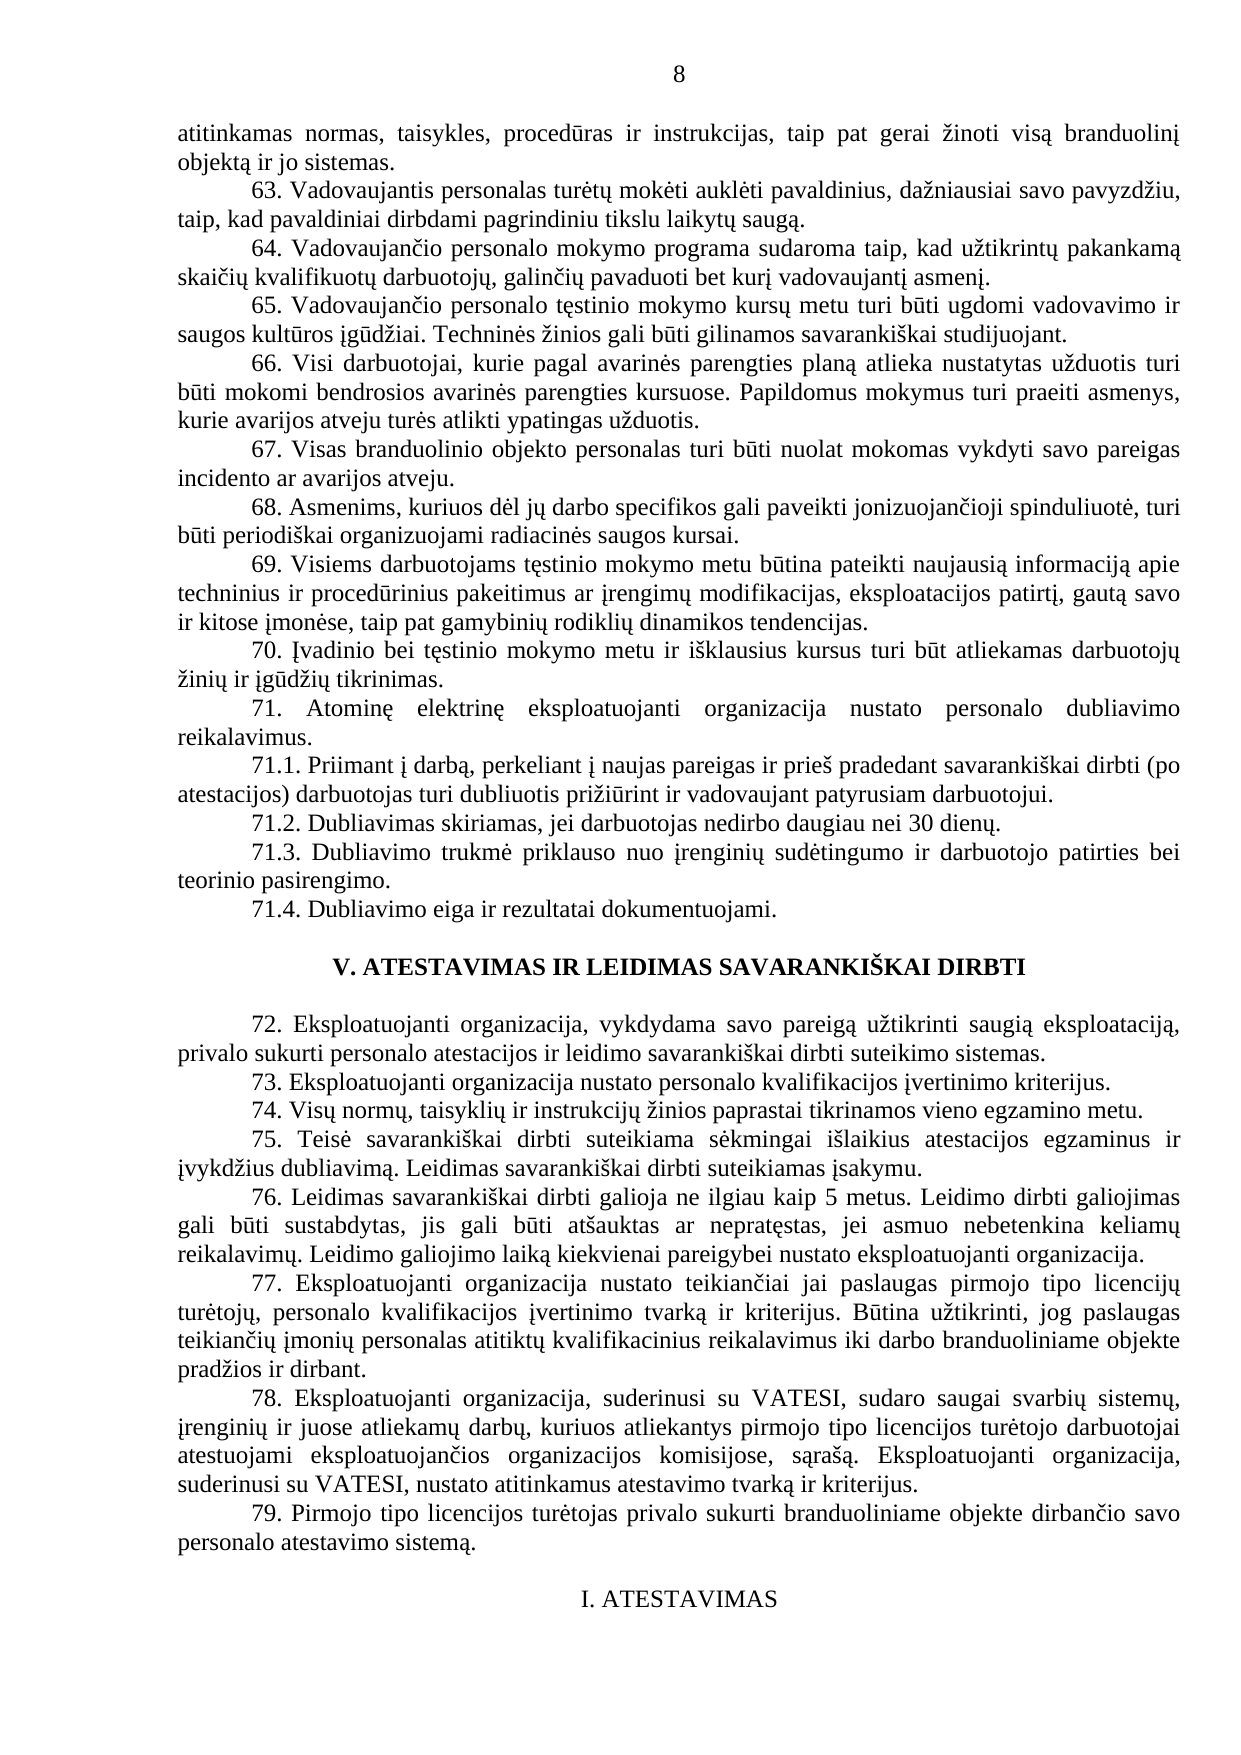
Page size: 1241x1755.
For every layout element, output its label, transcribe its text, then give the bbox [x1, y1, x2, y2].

text 68. Asmenims, kuriuos dėl jų darbo specifikos gali paveikti jonizuojančioji spinduliuotė, turi būti periodiškai organizuojami radiacinės saugos kursai. [177, 492, 1181, 549]
text 63. Vadovaujantis personalas turėtų mokėti auklėti pavaldinius, dažniausiai savo pavyzdžiu, taip, kad pavaldiniai dirbdami pagrindiniu tikslu laikytų saugą. [177, 176, 1181, 233]
text 64. Vadovaujančio personalo mokymo programa sudaroma taip, kad užtikrintų pakankamą skaičių kvalifikuotų darbuotojų, galinčių pavaduoti bet kurį vadovaujantį asmenį. [177, 233, 1181, 291]
text 65. Vadovaujančio personalo tęstinio mokymo kursų metu turi būti ugdomi vadovavimo ir saugos kultūros įgūdžiai. Techninės žinios gali būti gilinamos savarankiškai studijuojant. [177, 291, 1181, 348]
text 69. Visiems darbuotojams tęstinio mokymo metu būtina pateikti naujausią informaciją apie techninius ir procedūrinius pakeitimus ar įrengimų modifikacijas, eksploatacijos patirtį, gautą savo ir kitose įmonėse, taip pat gamybinių rodiklių dinamikos tendencijas. [177, 549, 1181, 636]
text 76. Leidimas savarankiškai dirbti galioja ne ilgiau kaip 5 metus. Leidimo dirbti galiojimas gali būti sustabdytas, jis gali būti atšauktas ar nepratęstas, jei asmuo nebetenkina keliamų reikalavimų. Leidimo galiojimo laiką kiekvienai pareigybei nustato eksploatuojanti organizacija. [177, 1182, 1181, 1268]
text I. Atestavimas [177, 1584, 1181, 1613]
text atitinkamas normas, taisykles, procedūras ir instrukcijas, taip pat gerai žinoti visą branduolinį objektą ir jo sistemas. [177, 118, 1181, 176]
text 77. Eksploatuojanti organizacija nustato teikiančiai jai paslaugas pirmojo tipo licencijų turėtojų, personalo kvalifikacijos įvertinimo tvarką ir kriterijus. Būtina užtikrinti, jog paslaugas teikiančių įmonių personalas atitiktų kvalifikacinius reikalavimus iki darbo branduoliniame objekte pradžios ir dirbant. [177, 1268, 1181, 1383]
text 66. Visi darbuotojai, kurie pagal avarinės parengties planą atlieka nustatytas užduotis turi būti mokomi bendrosios avarinės parengties kursuose. Papildomus mokymus turi praeiti asmenys, kurie avarijos atveju turės atlikti ypatingas užduotis. [177, 348, 1181, 434]
text 71.1. Priimant į darbą, perkeliant į naujas pareigas ir prieš pradedant savarankiškai dirbti (po atestacijos) darbuotojas turi dubliuotis prižiūrint ir vadovaujant patyrusiam darbuotojui. [177, 751, 1181, 808]
text 72. Eksploatuojanti organizacija, vykdydama savo pareigą užtikrinti saugią eksploataciją, privalo sukurti personalo atestacijos ir leidimo savarankiškai dirbti suteikimo sistemas. [177, 1009, 1181, 1067]
text V. Atestavimas ir leidimas SAVARANKIŠKAI dirbti [177, 952, 1181, 981]
text 78. Eksploatuojanti organizacija, suderinusi su VATESI, sudaro saugai svarbių sistemų, įrenginių ir juose atliekamų darbų, kuriuos atliekantys pirmojo tipo licencijos turėtojo darbuotojai atestuojami eksploatuojančios organizacijos komisijose, sąrašą. Eksploatuojanti organizacija, suderinusi su VATESI, nustato atitinkamus atestavimo tvarką ir kriterijus. [177, 1383, 1181, 1498]
text 75. Teisė savarankiškai dirbti suteikiama sėkmingai išlaikius atestacijos egzaminus ir įvykdžius dubliavimą. Leidimas savarankiškai dirbti suteikiamas įsakymu. [177, 1124, 1181, 1182]
text 79. Pirmojo tipo licencijos turėtojas privalo sukurti branduoliniame objekte dirbančio savo personalo atestavimo sistemą. [177, 1498, 1181, 1556]
text 71.3. Dubliavimo trukmė priklauso nuo įrenginių sudėtingumo ir darbuotojo patirties bei teorinio pasirengimo. [177, 837, 1181, 894]
text 70. Įvadinio bei tęstinio mokymo metu ir išklausius kursus turi būt atliekamas darbuotojų žinių ir įgūdžių tikrinimas. [177, 636, 1181, 693]
text 67. Visas branduolinio objekto personalas turi būti nuolat mokomas vykdyti savo pareigas incidento ar avarijos atveju. [177, 434, 1181, 492]
text 71. Atominę elektrinę eksploatuojanti organizacija nustato personalo dubliavimo reikalavimus. [177, 693, 1181, 751]
text 73. Eksploatuojanti organizacija nustato personalo kvalifikacijos įvertinimo kriterijus. [177, 1067, 1181, 1096]
text 71.4. Dubliavimo eiga ir rezultatai dokumentuojami. [177, 894, 1181, 923]
text 74. Visų normų, taisyklių ir instrukcijų žinios paprastai tikrinamos vieno egzamino metu. [177, 1096, 1181, 1124]
text 71.2. Dubliavimas skiriamas, jei darbuotojas nedirbo daugiau nei 30 dienų. [177, 808, 1181, 837]
